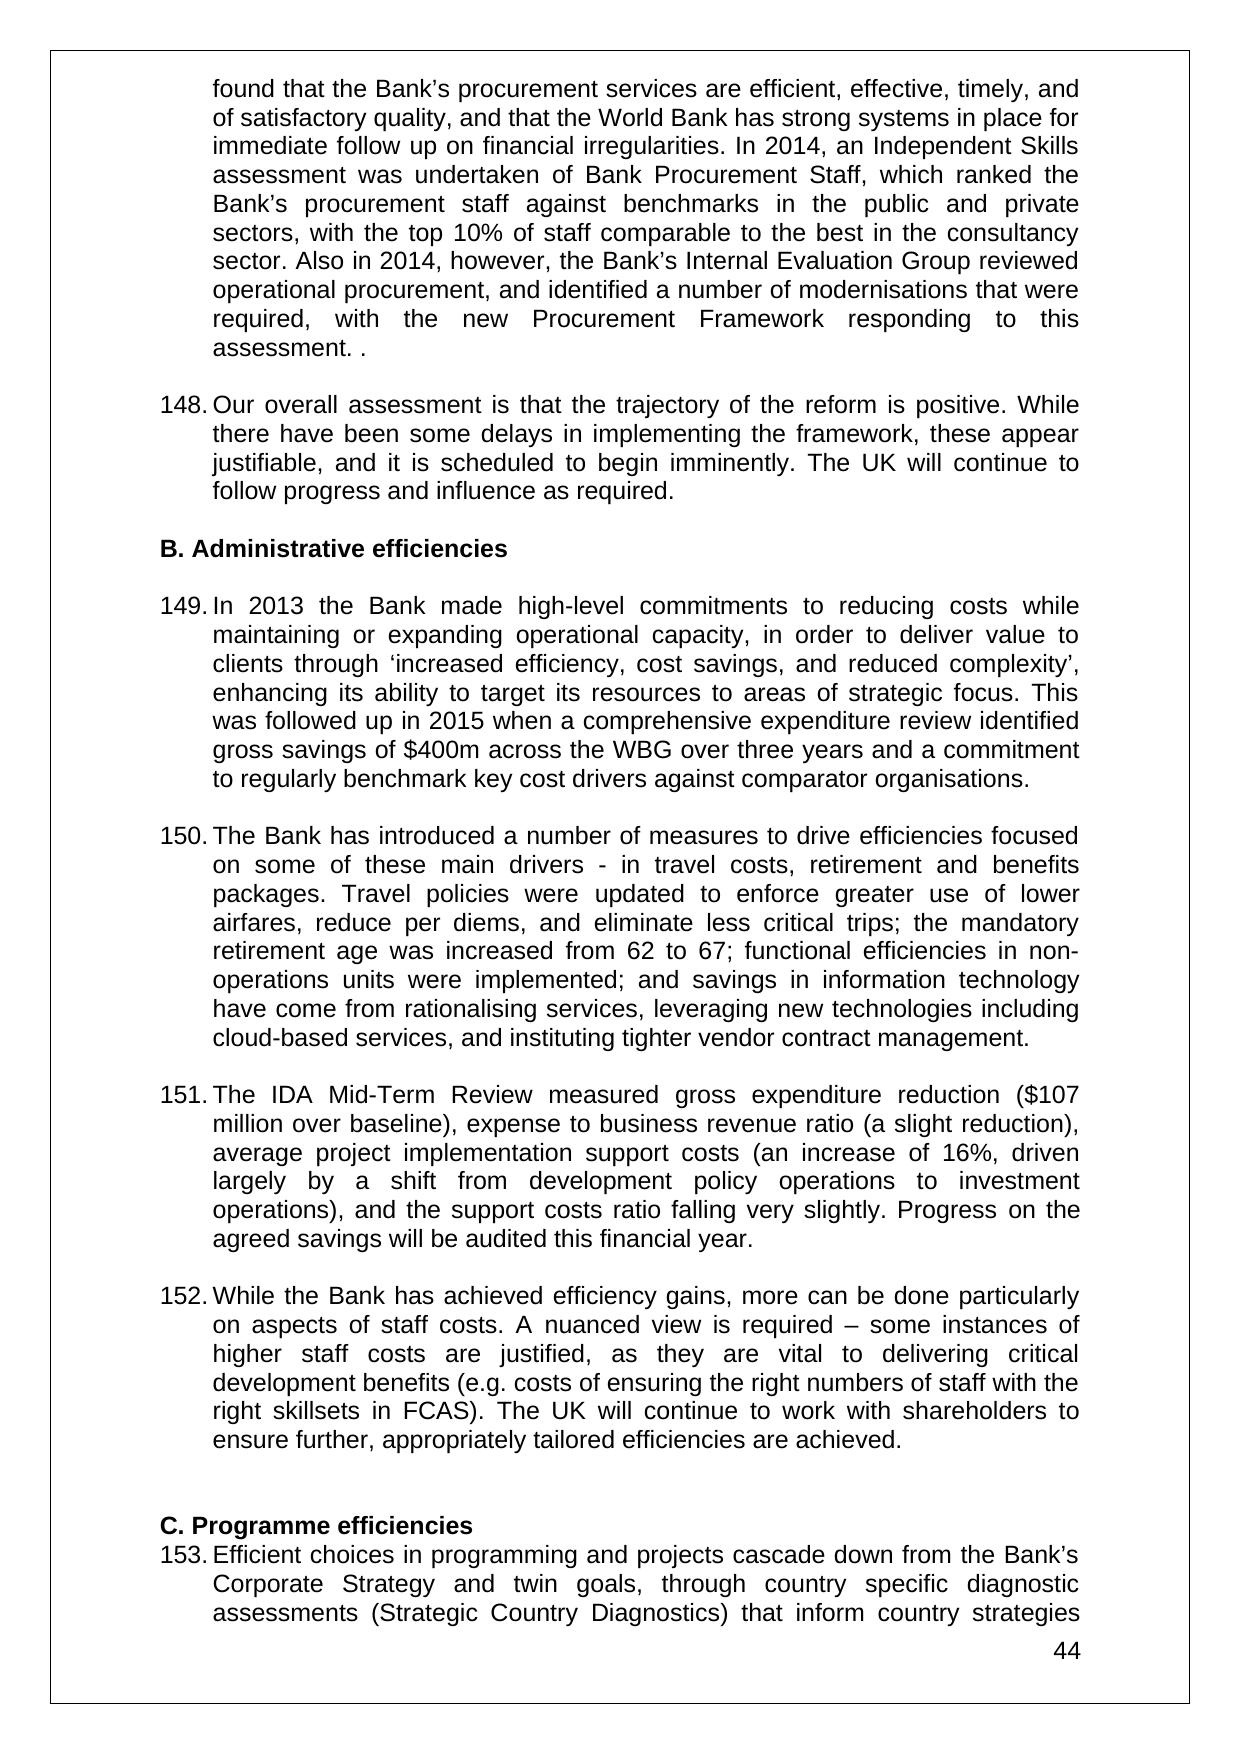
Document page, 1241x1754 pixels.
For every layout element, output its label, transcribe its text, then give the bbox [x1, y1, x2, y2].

text B. Administrative efficiencies [159, 534, 1081, 563]
list Efficient choices in programming and projects cascade down from the Bank’s Corporate Strategy and twin goals, through country specific diagnostic assessments (Strategic Country Diagnostics) that inform country strategies [159, 1540, 1081, 1626]
list Our overall assessment is that the trajectory of the reform is positive. While there have been some delays in implementing the framework, these appear justifiable, and it is scheduled to begin imminently. The UK will continue to follow progress and influence as required. [159, 390, 1081, 505]
list In 2013 the Bank made high-level commitments to reducing costs while maintaining or expanding operational capacity, in order to deliver value to clients through ‘increased efficiency, cost savings, and reduced complexity’, enhancing its ability to target its resources to areas of strategic focus. This was followed up in 2015 when a comprehensive expenditure review identified gross savings of $400m across the WBG over three years and a commitment to regularly benchmark key cost drivers against comparator organisations. [159, 591, 1081, 793]
list While the Bank has achieved efficiency gains, more can be done particularly on aspects of staff costs. A nuanced view is required – some instances of higher staff costs are justified, as they are vital to delivering critical development benefits (e.g. costs of ensuring the right numbers of staff with the right skillsets in FCAS). The UK will continue to work with shareholders to ensure further, appropriately tailored efficiencies are achieved. [159, 1281, 1081, 1454]
list The IDA Mid-Term Review measured gross expenditure reduction ($107 million over baseline), expense to business revenue ratio (a slight reduction), average project implementation support costs (an increase of 16%, driven largely by a shift from development policy operations to investment operations), and the support costs ratio falling very slightly. Progress on the agreed savings will be audited this financial year. [159, 1080, 1081, 1253]
text C. Programme efficiencies [159, 1511, 1081, 1540]
list found that the Bank’s procurement services are efficient, effective, timely, and of satisfactory quality, and that the World Bank has strong systems in place for immediate follow up on financial irregularities. In 2014, an Independent Skills assessment was undertaken of Bank Procurement Staff, which ranked the Bank’s procurement staff against benchmarks in the public and private sectors, with the top 10% of staff comparable to the best in the consultancy sector. Also in 2014, however, the Bank’s Internal Evaluation Group reviewed operational procurement, and identified a number of modernisations that were required, with the new Procurement Framework responding to this assessment. . [159, 74, 1081, 361]
list The Bank has introduced a number of measures to drive efficiencies focused on some of these main drivers - in travel costs, retirement and benefits packages. Travel policies were updated to enforce greater use of lower airfares, reduce per diems, and eliminate less critical trips; the mandatory retirement age was increased from 62 to 67; functional efficiencies in non-operations units were implemented; and savings in information technology have come from rationalising services, leveraging new technologies including cloud-based services, and instituting tighter vendor contract management. [159, 821, 1081, 1051]
